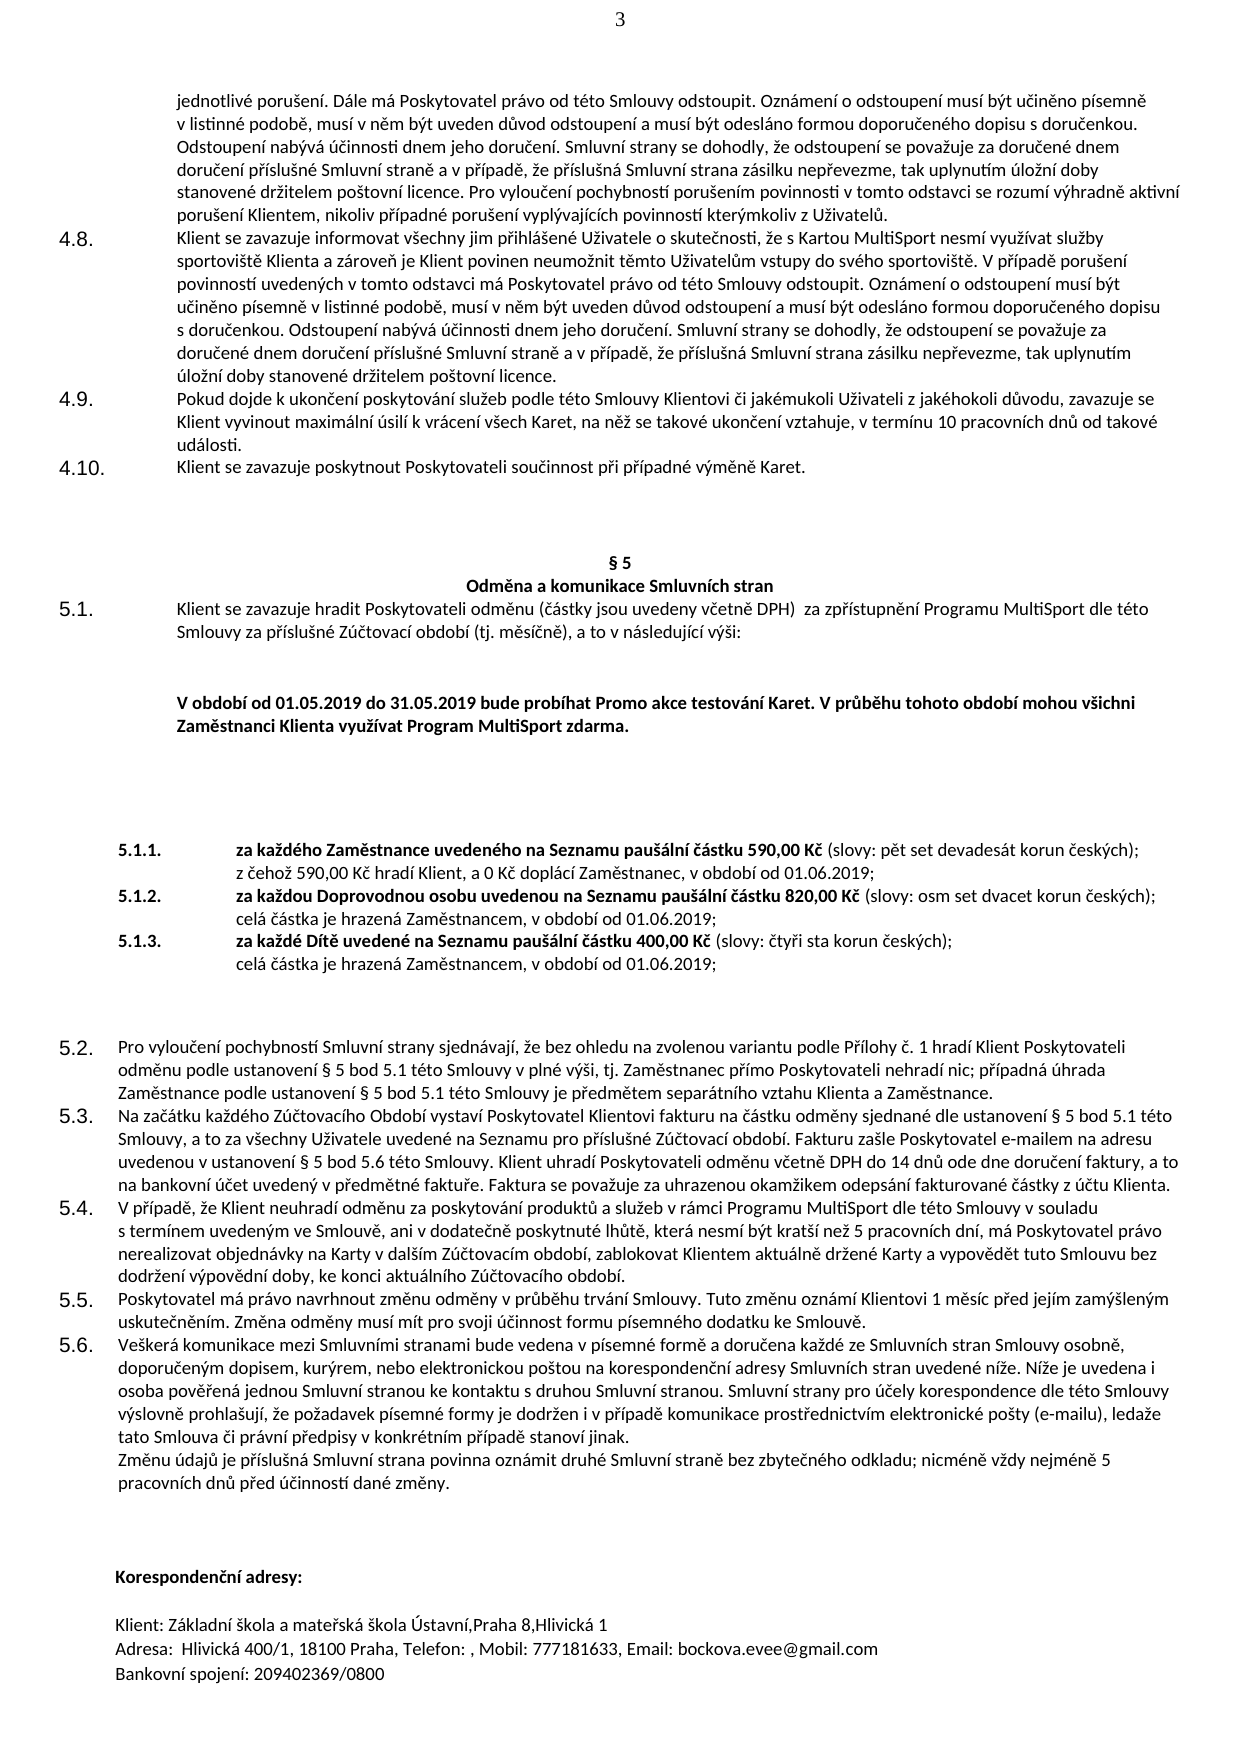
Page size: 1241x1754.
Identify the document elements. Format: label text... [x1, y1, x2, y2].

table_cell [59, 89, 177, 226]
table_header [59, 761, 1181, 784]
table_cell [59, 1494, 1181, 1518]
table_cell [59, 479, 1181, 504]
table_cell 5.6. [59, 1333, 118, 1448]
table_cell [59, 976, 1181, 999]
table_cell 5.4. [59, 1196, 118, 1287]
table_cell jednotlivé porušení. Dále má Poskytovatel právo od této Smlouvy odstoupit. Oznámení o odstoupení musí být učiněno písemně v listinné podobě, musí v něm být uveden důvod odstoupení a musí být odesláno formou doporučeného dopisu s doručenkou. Odstoupení nabývá účinnosti dnem jeho doručení. Smluvní strany se dohodly, že odstoupení se považuje za doručené dnem doručení příslušné Smluvní straně a v případě, že příslušná Smluvní strana zásilku nepřevezme, tak uplynutím úložní doby stanovené držitelem poštovní licence. Pro vyloučení pochybností porušením povinnosti v tomto odstavci se rozumí výhradně aktivní porušení Klientem, nikoliv případné porušení vyplývajících povinností kterýmkoliv z Uživatelů. [177, 89, 1181, 226]
table_cell 1 [59, 884, 118, 930]
table_header § 5 Odměna a komunikace Smluvních stran [59, 551, 1181, 597]
table_cell za každou Doprovodnou osobu uvedenou na Seznamu paušální částku 820,00 Kč (slovy: osm set dvacet korun českých); celá částka je hrazená Zaměstnancem, v období od 01.06.2019; [236, 884, 1181, 930]
table_cell Klient: Základní škola a mateřská škola Ústavní,Praha 8,Hlivická 1 [115, 1614, 1181, 1638]
table_header Korespondenční adresy: [115, 1565, 1181, 1589]
table_cell Klient se zavazuje informovat všechny jim přihlášené Uživatele o skutečnosti, že s Kartou MultiSport nesmí využívat služby sportoviště Klienta a zároveň je Klient povinen neumožnit těmto Uživatelům vstupy do svého sportoviště. V případě porušení povinností uvedených v tomto odstavci má Poskytovatel právo od této Smlouvy odstoupit. Oznámení o odstoupení musí být učiněno písemně v listinné podobě, musí v něm být uveden důvod odstoupení a musí být odesláno formou doporučeného dopisu s doručenkou. Odstoupení nabývá účinnosti dnem jeho doručení. Smluvní strany se dohodly, že odstoupení se považuje za doručené dnem doručení příslušné Smluvní straně a v případě, že příslušná Smluvní strana zásilku nepřevezme, tak uplynutím úložní doby stanovené držitelem poštovní licence. [177, 226, 1181, 387]
table_cell za každé Dítě uvedené na Seznamu paušální částku 400,00 Kč (slovy: čtyři sta korun českých); celá částka je hrazená Zaměstnancem, v období od 01.06.2019; [236, 930, 1181, 976]
table_cell 4.10. [59, 456, 177, 479]
table_header 5.2. [59, 1035, 118, 1104]
table_cell [59, 1011, 1181, 1035]
table_header [59, 504, 1181, 527]
table_cell Veškerá komunikace mezi Smluvními stranami bude vedena v písemné formě a doručena každé ze Smluvních stran Smlouvy osobně, doporučeným dopisem, kurýrem, nebo elektronickou poštou na korespondenční adresy Smluvních stran uvedené níže. Níže je uvedena i osoba pověřená jednou Smluvní stranou ke kontaktu s druhou Smluvní stranou. Smluvní strany pro účely korespondence dle této Smlouvy výslovně prohlašují, že požadavek písemné formy je dodržen i v případě komunikace prostřednictvím elektronické pošty (e-mailu), ledaže tato Smlouva či právní předpisy v konkrétním případě stanoví jinak. [118, 1333, 1181, 1448]
table_cell 5.1. [59, 597, 177, 643]
table_cell Adresa: Hlivická 400/1, 18100 Praha, Telefon: , Mobil: 777181633, Email: bockova.evee@gmail.com [115, 1638, 1181, 1662]
table_cell 5.5. [59, 1288, 118, 1333]
table_header [59, 667, 1181, 691]
table_cell [59, 1662, 115, 1686]
table_cell [59, 1614, 115, 1638]
table_cell [59, 1448, 118, 1494]
table_cell Klient se zavazuje hradit Poskytovateli odměnu (částky jsou uvedeny včetně DPH) za zpřístupnění Programu MultiSport dle této Smlouvy za příslušné Zúčtovací období (tj. měsíčně), a to v následující výši: [177, 597, 1181, 643]
table_cell Změnu údajů je příslušná Smluvní strana povinna oznámit druhé Smluvní straně bez zbytečného odkladu; nicméně vždy nejméně 5 pracovních dnů před účinností dané změny. [118, 1448, 1181, 1494]
table_cell Poskytovatel má právo navrhnout změnu odměny v průběhu trvání Smlouvy. Tuto změnu oznámí Klientovi 1 měsíc před jejím zamýšleným uskutečněním. Změna odměny musí mít pro svoji účinnost formu písemného dodatku ke Smlouvě. [118, 1288, 1181, 1333]
table_cell [59, 527, 1181, 551]
table_cell Klient se zavazuje poskytnout Poskytovateli součinnost při případné výměně Karet. [177, 456, 1181, 479]
table_cell [59, 1686, 1181, 1710]
table_cell [59, 1638, 115, 1662]
table_cell [59, 643, 1181, 667]
table_cell [59, 1590, 1181, 1613]
table_header 1 [59, 838, 118, 884]
table_header [59, 1518, 1181, 1541]
table_cell [59, 809, 1181, 838]
table_header za každého Zaměstnance uvedeného na Seznamu paušální částku 590,00 Kč (slovy: pět set devadesát korun českých); z čehož 590,00 Kč hradí Klient, a 0 Kč doplácí Zaměstnanec, v období od 01.06.2019; [236, 838, 1181, 884]
table_cell [59, 737, 1181, 761]
table_header Pro vyloučení pochybností Smluvní strany sjednávají, že bez ohledu na zvolenou variantu podle Přílohy č. 1 hradí Klient Poskytovateli odměnu podle ustanovení § 5 bod 5.1 této Smlouvy v plné výši, tj. Zaměstnanec přímo Poskytovateli nehradí nic; případná úhrada Zaměstnance podle ustanovení § 5 bod 5.1 této Smlouvy je předmětem separátního vztahu Klienta a Zaměstnance. [118, 1035, 1181, 1104]
table_header [59, 1000, 1181, 1011]
table_cell V případě, že Klient neuhradí odměnu za poskytování produktů a služeb v rámci Programu MultiSport dle této Smlouvy v souladu s termínem uvedeným ve Smlouvě, ani v dodatečně poskytnuté lhůtě, která nesmí být kratší než 5 pracovních dní, má Poskytovatel právo nerealizovat objednávky na Karty v dalším Zúčtovacím období, zablokovat Klientem aktuálně držené Karty a vypovědět tuto Smlouvu bez dodržení výpovědní doby, ke konci aktuálního Zúčtovacího období. [118, 1196, 1181, 1287]
table_cell 1 [59, 930, 118, 976]
table_cell Na začátku každého Zúčtovacího Období vystaví Poskytovatel Klientovi fakturu na částku odměny sjednané dle ustanovení § 5 bod 5.1 této Smlouvy, a to za všechny Uživatele uvedené na Seznamu pro příslušné Zúčtovací období. Fakturu zašle Poskytovatel e-mailem na adresu uvedenou v ustanovení § 5 bod 5.6 této Smlouvy. Klient uhradí Poskytovateli odměnu včetně DPH do 14 dnů ode dne doručení faktury, a to na bankovní účet uvedený v předmětné faktuře. Faktura se považuje za uhrazenou okamžikem odepsání fakturované částky z účtu Klienta. [118, 1104, 1181, 1196]
table_header [59, 1565, 115, 1589]
table_cell [59, 1541, 1181, 1565]
table_cell Bankovní spojení: 209402369/0800 [115, 1662, 1181, 1686]
table_cell 4.8. [59, 226, 177, 387]
table_cell 5.1.2. [118, 884, 236, 930]
table_cell 5.1.3. [118, 930, 236, 976]
table_cell 5.3. [59, 1104, 118, 1196]
table_cell 4.9. [59, 387, 177, 456]
table_cell Pokud dojde k ukončení poskytování služeb podle této Smlouvy Klientovi či jakémukoli Uživateli z jakéhokoli důvodu, zavazuje se Klient vyvinout maximální úsilí k vrácení všech Karet, na něž se takové ukončení vztahuje, v termínu 10 pracovních dnů od takové události. [177, 387, 1181, 456]
table_cell [59, 784, 1181, 808]
table_cell [59, 691, 177, 737]
table_header 5.1.1. [118, 838, 236, 884]
table_cell V období od 01.05.2019 do 31.05.2019 bude probíhat Promo akce testování Karet. V průběhu tohoto období mohou všichni Zaměstnanci Klienta využívat Program MultiSport zdarma. [177, 691, 1181, 737]
